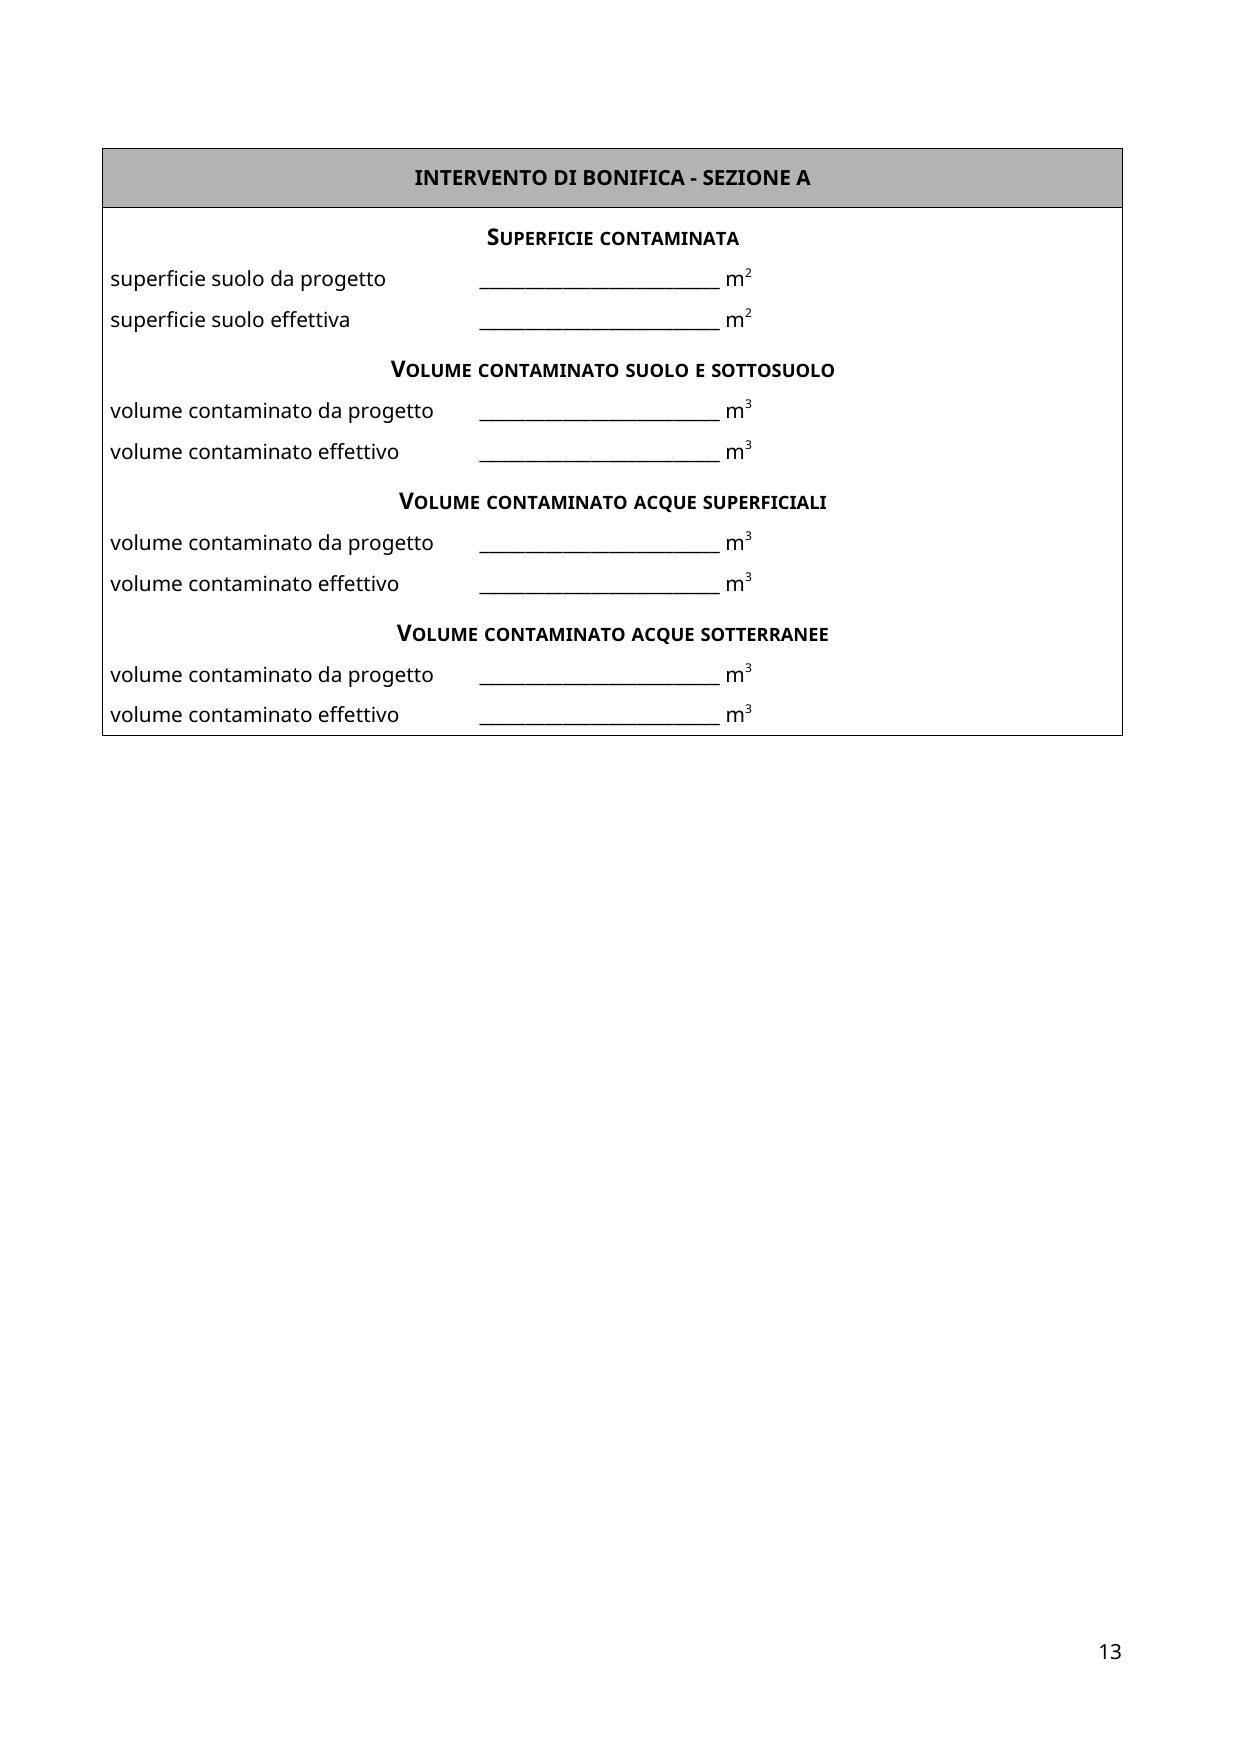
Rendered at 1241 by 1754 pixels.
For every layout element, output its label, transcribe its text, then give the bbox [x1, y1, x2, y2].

table_cell Superficie contaminata superficie suolo da progetto __________________________ m2 superficie suolo effettiva __________________________ m2 Volume contaminato suolo e sottosuolo volume contaminato da progetto __________________________ m3 volume contaminato effettivo __________________________ m3 Volume contaminato acque superficiali volume contaminato da progetto __________________________ m3 volume contaminato effettivo __________________________ m3 Volume contaminato acque sotterranee volume contaminato da progetto __________________________ m3 volume contaminato effettivo __________________________ m3 [103, 208, 1122, 735]
table_header INTERVENTO DI BONIFICA - SEZIONE A [103, 149, 1122, 207]
